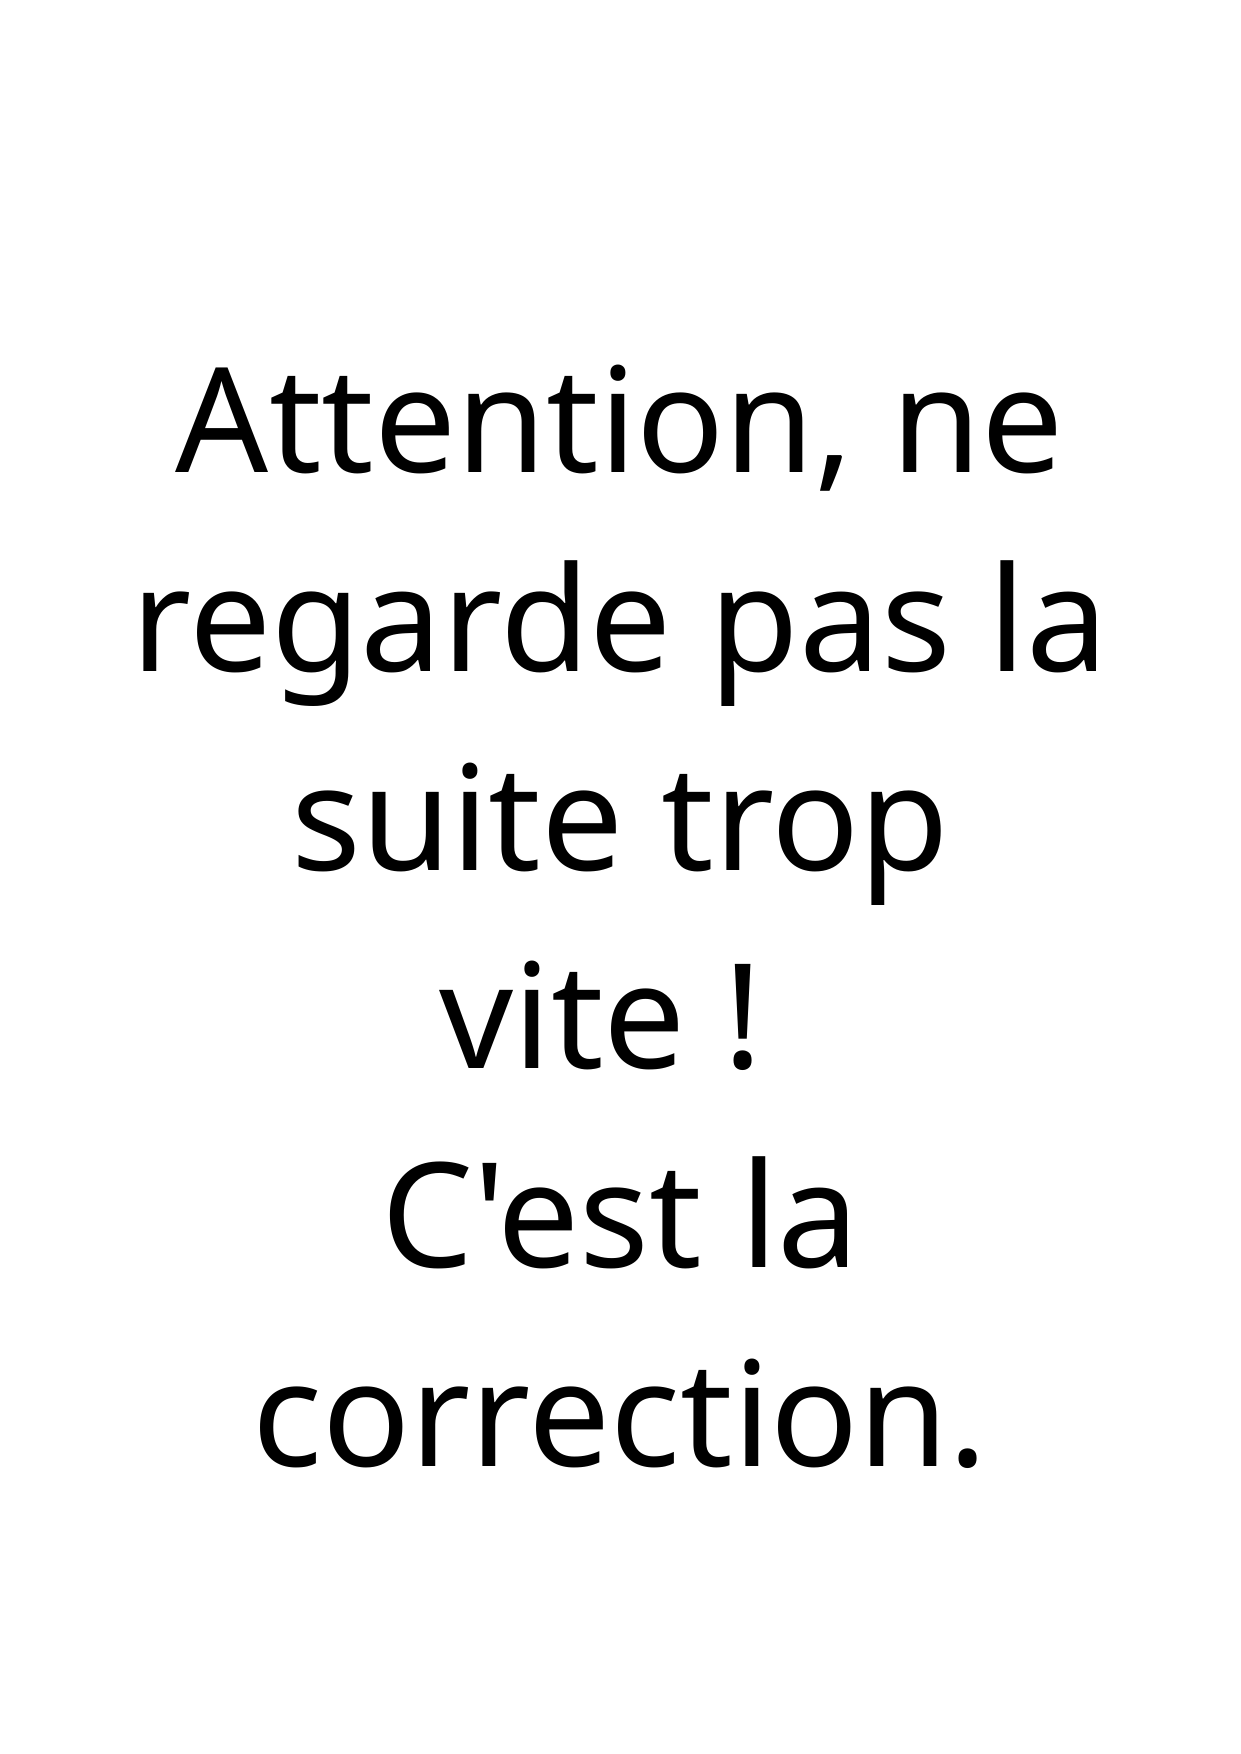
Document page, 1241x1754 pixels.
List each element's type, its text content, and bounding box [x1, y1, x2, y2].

text C'est la correction. [118, 1111, 1122, 1509]
text Attention, ne regarde pas la suite trop vite ! [118, 317, 1122, 1111]
